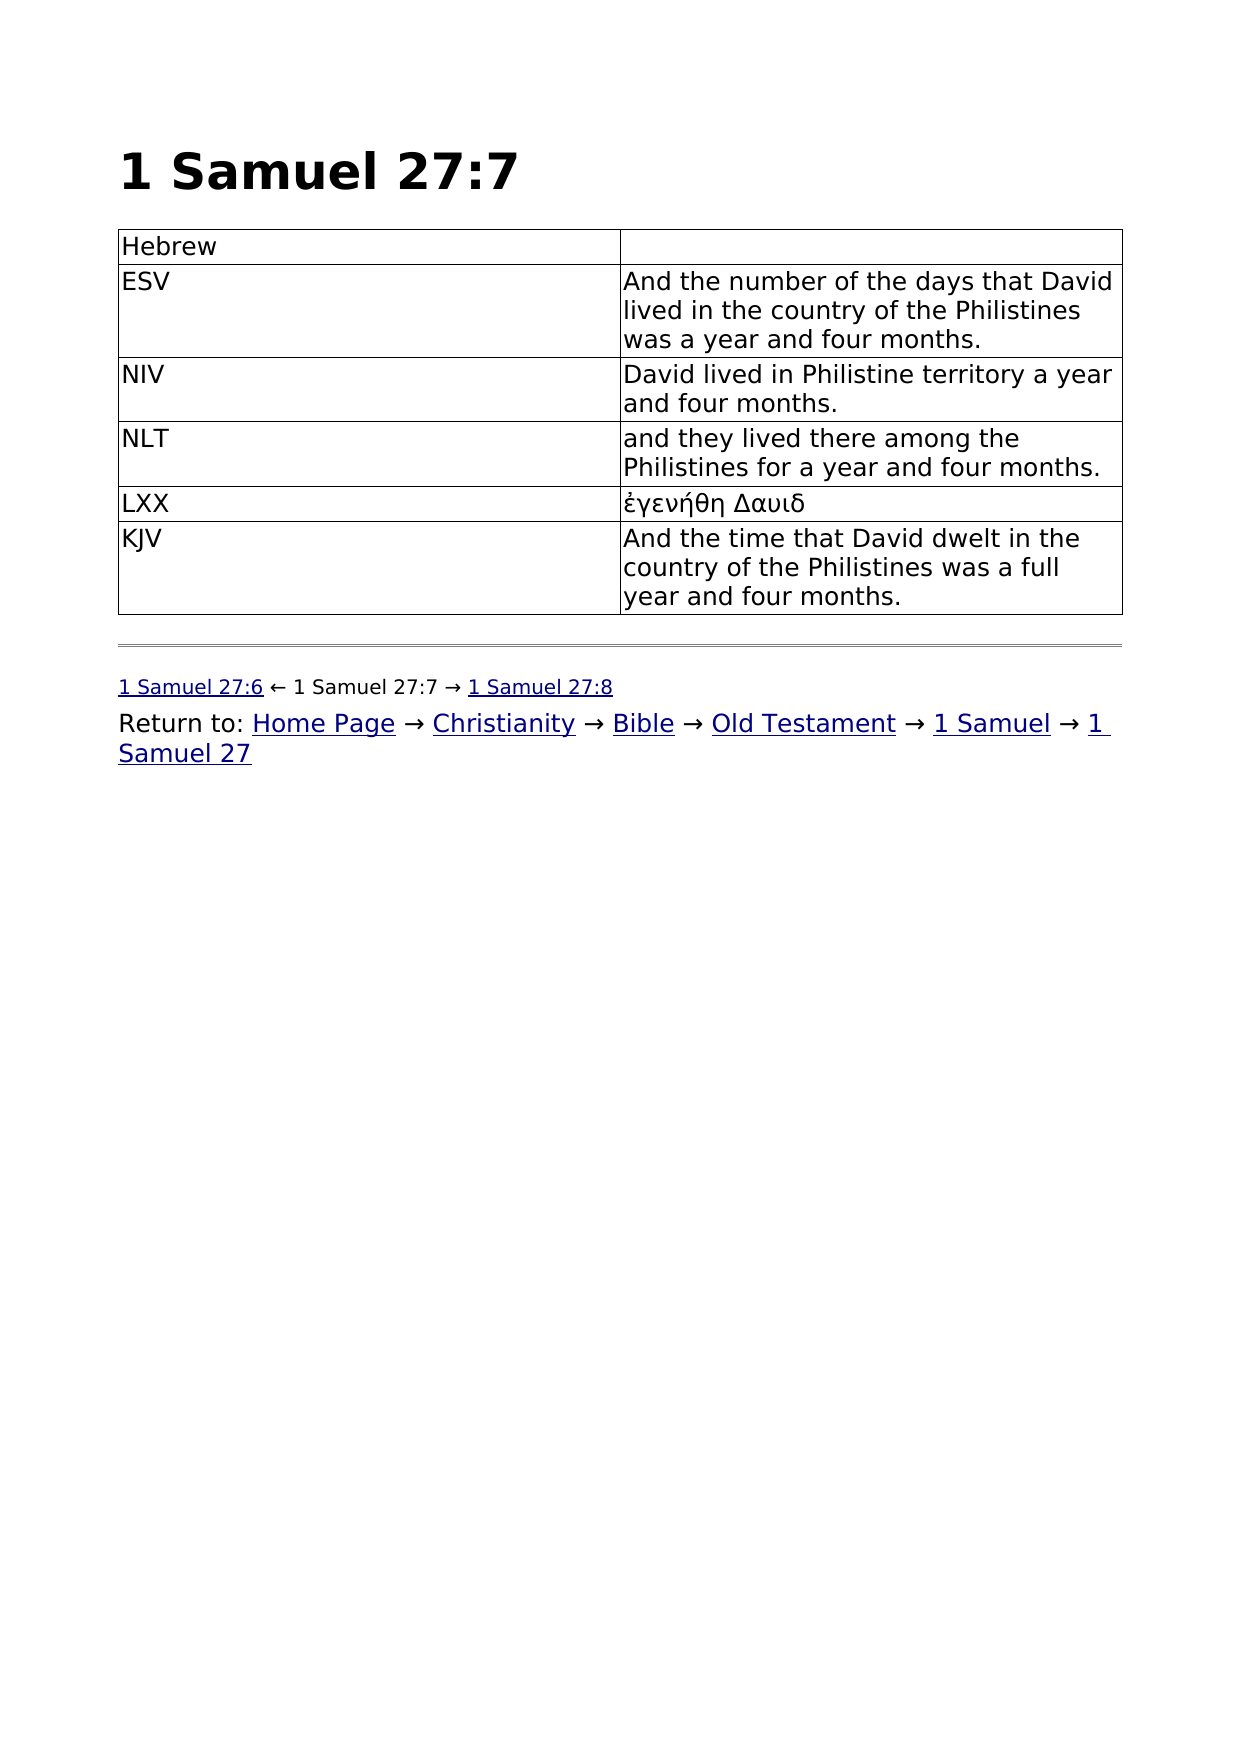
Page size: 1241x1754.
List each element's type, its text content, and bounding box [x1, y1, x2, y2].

table_cell David lived in Philistine territory a year and four months. [621, 358, 1122, 421]
table_cell and they lived there among the Philistines for a year and four months. [621, 422, 1122, 486]
table_header Hebrew [119, 230, 620, 264]
text Return to: Home Page → Christianity → Bible → Old Testament → 1 Samuel → 1 Samuel 27 [118, 709, 1122, 768]
table_cell LXX [119, 487, 620, 521]
table_cell KJV [119, 522, 620, 614]
subtitle 1 Samuel 27:7 [118, 143, 1122, 201]
table_cell ἐγενήθη Δαυιδ [621, 487, 1122, 521]
table_cell ESV [119, 265, 620, 357]
table_cell And the time that David dwelt in the country of the Philistines was a full year and four months. [621, 522, 1122, 614]
table_header [621, 230, 1122, 264]
table_cell And the number of the days that David lived in the country of the Philistines was a year and four months. [621, 265, 1122, 357]
table_cell NLT [119, 422, 620, 486]
table_cell NIV [119, 358, 620, 421]
text 1 Samuel 27:6 ← 1 Samuel 27:7 → 1 Samuel 27:8 [118, 676, 1122, 709]
